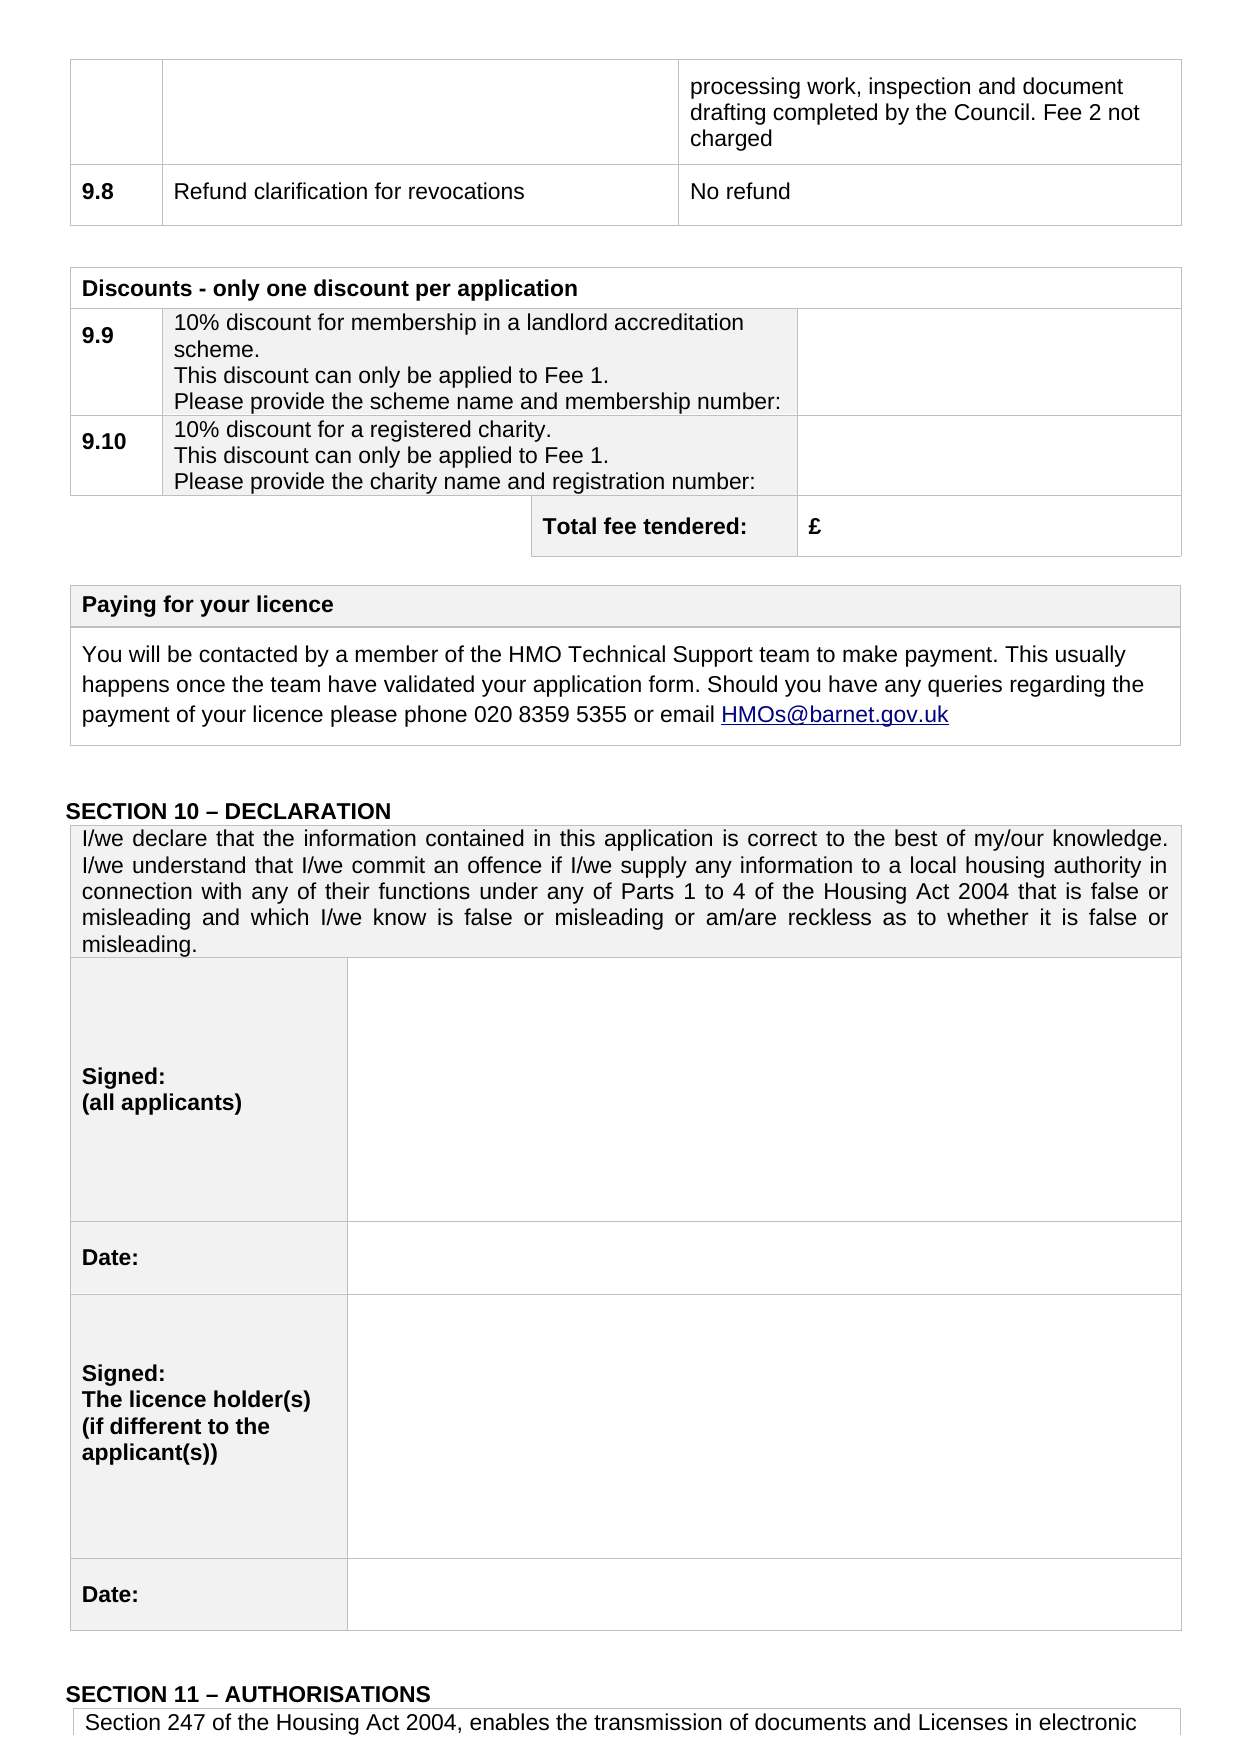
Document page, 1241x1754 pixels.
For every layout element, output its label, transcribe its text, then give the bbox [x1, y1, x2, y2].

table_header Discounts - only one discount per application [71, 268, 1181, 308]
table_cell Signed: (all applicants) [71, 958, 347, 1221]
table_cell [348, 1295, 1181, 1558]
table_cell You will be contacted by a member of the HMO Technical Support team to make payment. This usually happens once the team have validated your application form. Should you have any queries regarding the payment of your licence please phone 020 8359 5355 or email HMOs@barnet.gov.uk [71, 628, 1180, 744]
table_cell [348, 958, 1181, 1221]
table_cell [70, 496, 531, 556]
table_cell 10% discount for a registered charity. This discount can only be applied to Fee 1. Please provide the charity name and registration number: [163, 416, 797, 495]
table_cell processing work, inspection and document drafting completed by the Council. Fee 2 not charged [679, 60, 1181, 164]
table_cell Refund clarification for revocations [163, 165, 678, 225]
table_cell £ [798, 496, 1181, 556]
table_cell [798, 416, 1181, 495]
table_cell Date: [71, 1222, 347, 1293]
table_header Section 247 of the Housing Act 2004, enables the transmission of documents and Licenses in electronic [74, 1709, 1180, 1735]
text SECTION 10 – DECLARATION [59, 798, 1181, 825]
table_cell 10% discount for membership in a landlord accreditation scheme. This discount can only be applied to Fee 1. Please provide the scheme name and membership number: [163, 309, 797, 414]
table_cell 9.10 [71, 416, 162, 495]
table_cell [163, 60, 678, 164]
table_cell [348, 1222, 1181, 1293]
table_cell [798, 309, 1181, 414]
table_cell [71, 60, 162, 164]
table_cell 9.8 [71, 165, 162, 225]
table_header I/we declare that the information contained in this application is correct to the best of my/our knowledge. I/we understand that I/we commit an offence if I/we supply any information to a local housing authority in connection with any of their functions under any of Parts 1 to 4 of the Housing Act 2004 that is false or misleading and which I/we know is false or misleading or am/are reckless as to whether it is false or misleading. [71, 826, 1181, 957]
table_cell Date: [71, 1559, 347, 1630]
text SECTION 11 – AUTHORISATIONS [59, 1681, 1181, 1707]
table_cell Total fee tendered: [532, 496, 797, 556]
table_cell [348, 1559, 1181, 1630]
table_cell No refund [679, 165, 1181, 225]
table_cell Signed: The licence holder(s) (if different to the applicant(s)) [71, 1295, 347, 1558]
table_header Paying for your licence [71, 586, 1180, 626]
table_cell 9.9 [71, 309, 162, 414]
